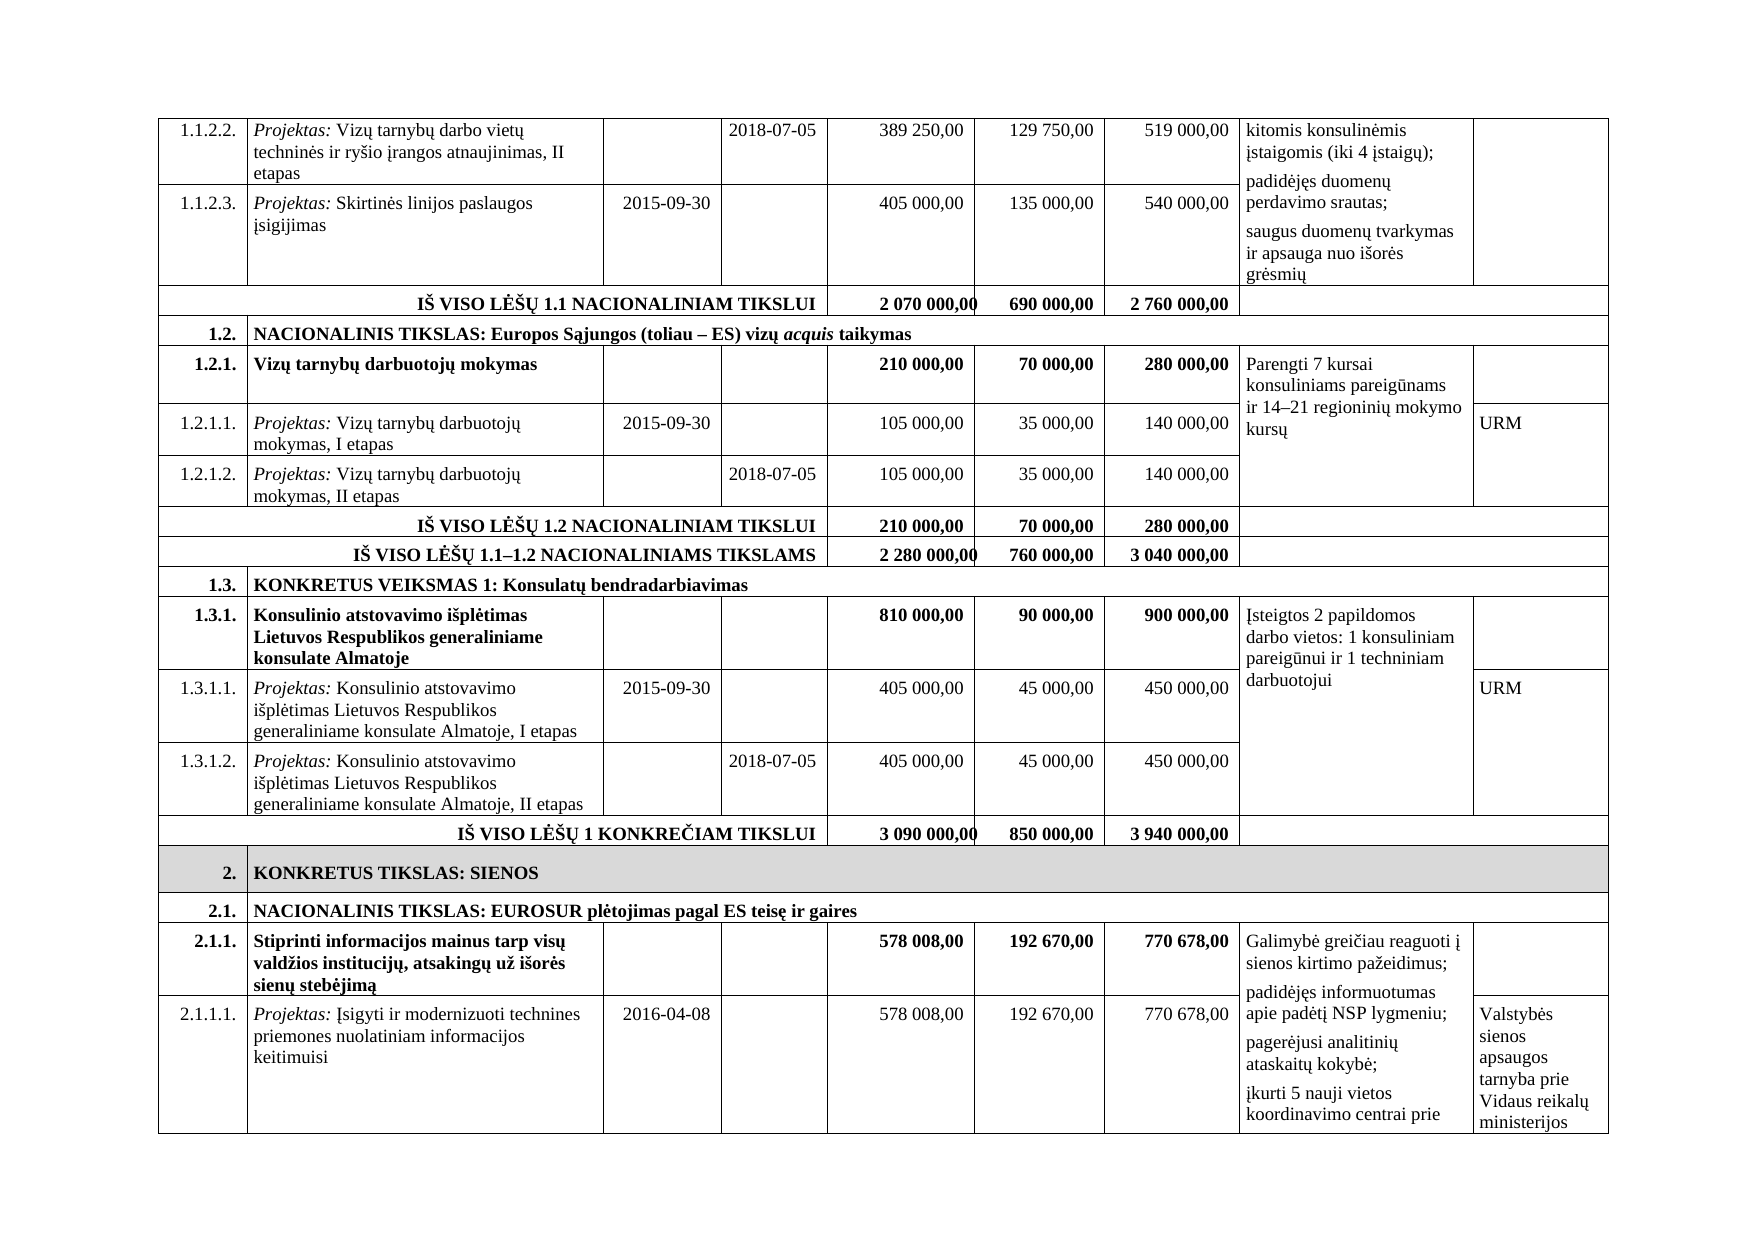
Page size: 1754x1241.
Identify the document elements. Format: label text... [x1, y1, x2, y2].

table_cell 2015-09-30 [604, 404, 721, 455]
table_cell 192 670,00 [975, 923, 1104, 995]
table_cell 2015-09-30 [604, 670, 721, 742]
table_cell 519 000,00 [1105, 119, 1239, 184]
table_cell Projektas: Įsigyti ir modernizuoti technines priemones nuolatiniam informacijos keitimuisi [248, 996, 603, 1133]
table_cell [1474, 119, 1608, 285]
table_cell [1240, 286, 1608, 314]
table_cell 1.2.1.1. [159, 404, 247, 455]
table_cell Projektas: Skirtinės linijos paslaugos įsigijimas [248, 185, 603, 285]
table_cell 45 000,00 [975, 670, 1104, 742]
table_cell 1.2.1.2. [159, 456, 247, 506]
table_cell 1.3. [159, 567, 247, 596]
table_cell 850 000,00 [975, 816, 1104, 845]
table_cell 405 000,00 [828, 670, 974, 742]
table_cell Projektas: Konsulinio atstovavimo išplėtimas Lietuvos Respublikos generaliniame konsulate Almatoje, I etapas [248, 670, 603, 742]
table_cell 140 000,00 [1105, 404, 1239, 455]
table_cell 450 000,00 [1105, 743, 1239, 815]
table_cell [604, 346, 721, 403]
table_cell kitomis konsulinėmis įstaigomis (iki 4 įstaigų); padidėjęs duomenų perdavimo srautas; saugus duomenų tvarkymas ir apsauga nuo išorės grėsmių [1240, 119, 1473, 285]
table_cell [722, 185, 827, 285]
table_cell [604, 923, 721, 995]
table_cell 405 000,00 [828, 185, 974, 285]
table_cell IŠ VISO LĖŠŲ 1 KONKREČIAM TIKSLUI [159, 816, 827, 845]
table_cell 2 280 000,00 [828, 537, 974, 566]
table_cell 280 000,00 [1105, 507, 1239, 536]
table_cell 405 000,00 [828, 743, 974, 815]
table_cell 70 000,00 [975, 507, 1104, 536]
table_cell [1240, 507, 1608, 536]
table_cell [722, 996, 827, 1133]
table_cell Įsteigtos 2 papildomos darbo vietos: 1 konsuliniam pareigūnui ir 1 techniniam darbuotojui [1240, 597, 1473, 815]
table_cell 192 670,00 [975, 996, 1104, 1133]
table_cell 2 070 000,00 [828, 286, 974, 314]
table_cell Projektas: Konsulinio atstovavimo išplėtimas Lietuvos Respublikos generaliniame konsulate Almatoje, II etapas [248, 743, 603, 815]
table_cell [722, 923, 827, 995]
table_cell 2015-09-30 [604, 185, 721, 285]
table_cell 2.1.1.1. [159, 996, 247, 1133]
table_cell 140 000,00 [1105, 456, 1239, 506]
table_cell IŠ VISO LĖŠŲ 1.1 NACIONALINIAM TIKSLUI [159, 286, 827, 314]
table_cell KONKRETUS VEIKSMAS 1: Konsulatų bendradarbiavimas [248, 567, 1608, 596]
table_cell 3 940 000,00 [1105, 816, 1239, 845]
table_cell Valstybės sienos apsaugos tarnyba prie Vidaus reikalų ministerijos [1474, 996, 1608, 1133]
table_cell 105 000,00 [828, 404, 974, 455]
table_cell 2.1. [159, 893, 247, 922]
table_cell [1474, 597, 1608, 669]
table_cell 1.3.1. [159, 597, 247, 669]
table_cell [604, 597, 721, 669]
table_cell 540 000,00 [1105, 185, 1239, 285]
table_cell 770 678,00 [1105, 996, 1239, 1133]
table_cell 45 000,00 [975, 743, 1104, 815]
table_cell [604, 119, 721, 184]
table_cell 450 000,00 [1105, 670, 1239, 742]
table_cell Parengti 7 kursai konsuliniams pareigūnams ir 14–21 regioninių mokymo kursų [1240, 346, 1473, 506]
table_cell 135 000,00 [975, 185, 1104, 285]
table_cell 35 000,00 [975, 404, 1104, 455]
table_cell 280 000,00 [1105, 346, 1239, 403]
table_cell IŠ VISO LĖŠŲ 1.2 NACIONALINIAM TIKSLUI [159, 507, 827, 536]
table_cell Projektas: Vizų tarnybų darbo vietų techninės ir ryšio įrangos atnaujinimas, II etapas [248, 119, 603, 184]
table_cell Galimybė greičiau reaguoti į sienos kirtimo pažeidimus; padidėjęs informuotumas apie padėtį NSP lygmeniu; pagerėjusi analitinių ataskaitų kokybė; įkurti 5 nauji vietos koordinavimo centrai prie [1240, 923, 1473, 1133]
table_cell 2016-04-08 [604, 996, 721, 1133]
table_cell NACIONALINIS TIKSLAS: EUROSUR plėtojimas pagal ES teisę ir gaires [248, 893, 1608, 922]
table_cell [604, 743, 721, 815]
table_cell 810 000,00 [828, 597, 974, 669]
table_cell Projektas: Vizų tarnybų darbuotojų mokymas, I etapas [248, 404, 603, 455]
table_cell Projektas: Vizų tarnybų darbuotojų mokymas, II etapas [248, 456, 603, 506]
table_cell 1.3.1.2. [159, 743, 247, 815]
table_cell URM [1474, 404, 1608, 506]
table_cell 2018-07-05 [722, 119, 827, 184]
table_cell Vizų tarnybų darbuotojų mokymas [248, 346, 603, 403]
table_cell [604, 456, 721, 506]
table_cell 3 090 000,00 [828, 816, 974, 845]
table_cell [1474, 923, 1608, 995]
table_cell 2 760 000,00 [1105, 286, 1239, 314]
table_cell 35 000,00 [975, 456, 1104, 506]
table_cell 770 678,00 [1105, 923, 1239, 995]
table_cell 2018-07-05 [722, 456, 827, 506]
table_cell 105 000,00 [828, 456, 974, 506]
table_cell 1.1.2.2. [159, 119, 247, 184]
table_cell 129 750,00 [975, 119, 1104, 184]
table_cell URM [1474, 670, 1608, 815]
table_cell 210 000,00 [828, 507, 974, 536]
table_cell 578 008,00 [828, 996, 974, 1133]
table_cell 1.3.1.1. [159, 670, 247, 742]
table_cell 2.1.1. [159, 923, 247, 995]
table_cell [1474, 346, 1608, 403]
table_cell 900 000,00 [1105, 597, 1239, 669]
table_cell 1.2.1. [159, 346, 247, 403]
table_cell 210 000,00 [828, 346, 974, 403]
table_cell 2018-07-05 [722, 743, 827, 815]
table_cell Konsulinio atstovavimo išplėtimas Lietuvos Respublikos generaliniame konsulate Almatoje [248, 597, 603, 669]
table_cell [722, 597, 827, 669]
table_cell [722, 404, 827, 455]
table_cell 1.1.2.3. [159, 185, 247, 285]
table_cell IŠ VISO LĖŠŲ 1.1–1.2 NACIONALINIAMS TIKSLAMS [159, 537, 827, 566]
table_cell 760 000,00 [975, 537, 1104, 566]
table_cell [722, 670, 827, 742]
table_cell NACIONALINIS TIKSLAS: Europos Sąjungos (toliau – ES) vizų acquis taikymas [248, 316, 1608, 344]
table_cell 690 000,00 [975, 286, 1104, 314]
table_cell [1240, 537, 1608, 566]
table_cell Stiprinti informacijos mainus tarp visų valdžios institucijų, atsakingų už išorės sienų stebėjimą [248, 923, 603, 995]
table_cell [1240, 816, 1608, 845]
table_cell 3 040 000,00 [1105, 537, 1239, 566]
table_cell 578 008,00 [828, 923, 974, 995]
table_cell 1.2. [159, 316, 247, 344]
table_cell [722, 346, 827, 403]
table_cell 90 000,00 [975, 597, 1104, 669]
table_cell 389 250,00 [828, 119, 974, 184]
table_cell 70 000,00 [975, 346, 1104, 403]
table_cell 2. [159, 846, 247, 892]
table_cell KONKRETUS TIKSLAS: SIENOS [248, 846, 1608, 892]
